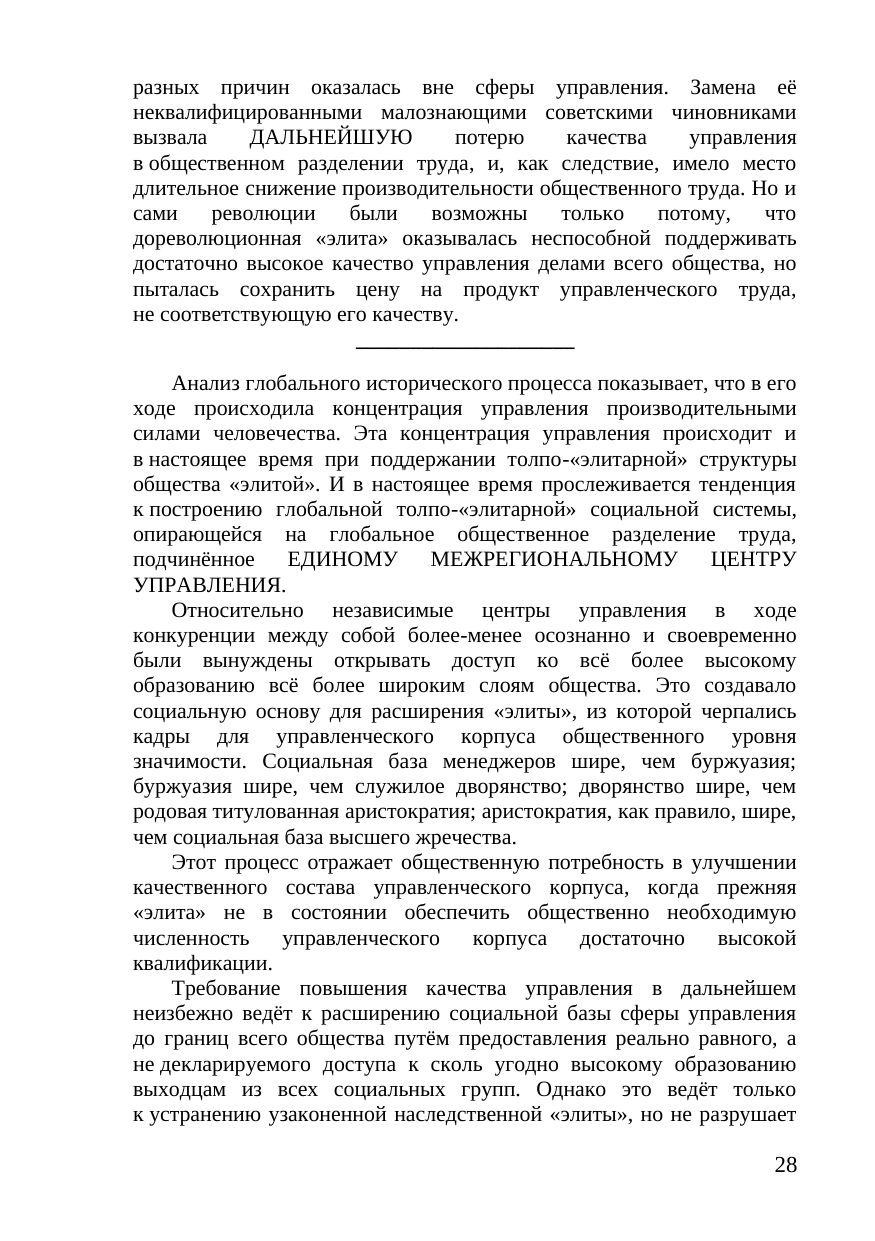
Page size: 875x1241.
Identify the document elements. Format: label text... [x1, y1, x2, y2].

text Требование повышения качества управления в дальнейшем неизбежно ведёт к расширению социальной базы сферы управления до границ всего общества путём предоставления реально равного, а не декларируемого доступа к сколь угодно высокому образованию выходцам из всех социальных групп. Однако это ведёт только к устранению узаконенной наследственной «элиты», но не разрушает [133, 975, 797, 1126]
text Анализ глобального исторического процесса показывает, что в его ходе происходила концентрация управления производительными силами человечества. Эта концентрация управления происходит и в настоящее время при поддержании толпо‑«элитарной» структуры общества «элитой». И в настоящее время прослеживается тенденция к построению глобальной толпо‑«элитарной» социальной системы, опирающейся на глобальное общественное разделение труда, подчинённое ЕДИНОМУ МЕЖРЕГИОНАЛЬНОМУ ЦЕНТРУ УПРАВЛЕНИЯ. [133, 370, 797, 597]
text ____________________ [133, 326, 797, 351]
text Относительно независимые центры управления в ходе конкуренции между собой более-менее осознанно и своевременно были вынуждены открывать доступ ко всё более высокому образованию всё более широким слоям общества. Это создавало социальную основу для расширения «элиты», из которой черпались кадры для управленческого корпуса общественного уровня значимости. Социальная база менеджеров шире, чем буржуазия; буржуазия шире, чем служилое дворянство; дворянство шире, чем родовая титулованная аристократия; аристократия, как правило, шире, чем социальная база высшего жречества. [133, 597, 797, 849]
text разных причин оказалась вне сферы управления. Замена её неквалифицированными малознающими советскими чиновниками вызвала ДАЛЬНЕЙШУЮ потерю качества управления в общественном разделении труда, и, как следствие, имело место длительное снижение производительности общественного труда. Но и сами революции были возможны только потому, что дореволюционная «элита» оказывалась неспособной поддерживать достаточно высокое качество управления делами всего общества, но пыталась сохранить цену на продукт управленческого труда, не соответствующую его качеству. [133, 74, 797, 326]
text Этот процесс отражает общественную потребность в улучшении качественного состава управленческого корпуса, когда прежняя «элита» не в состоянии обеспечить общественно необходимую численность управленческого корпуса достаточно высокой квалификации. [133, 849, 797, 975]
